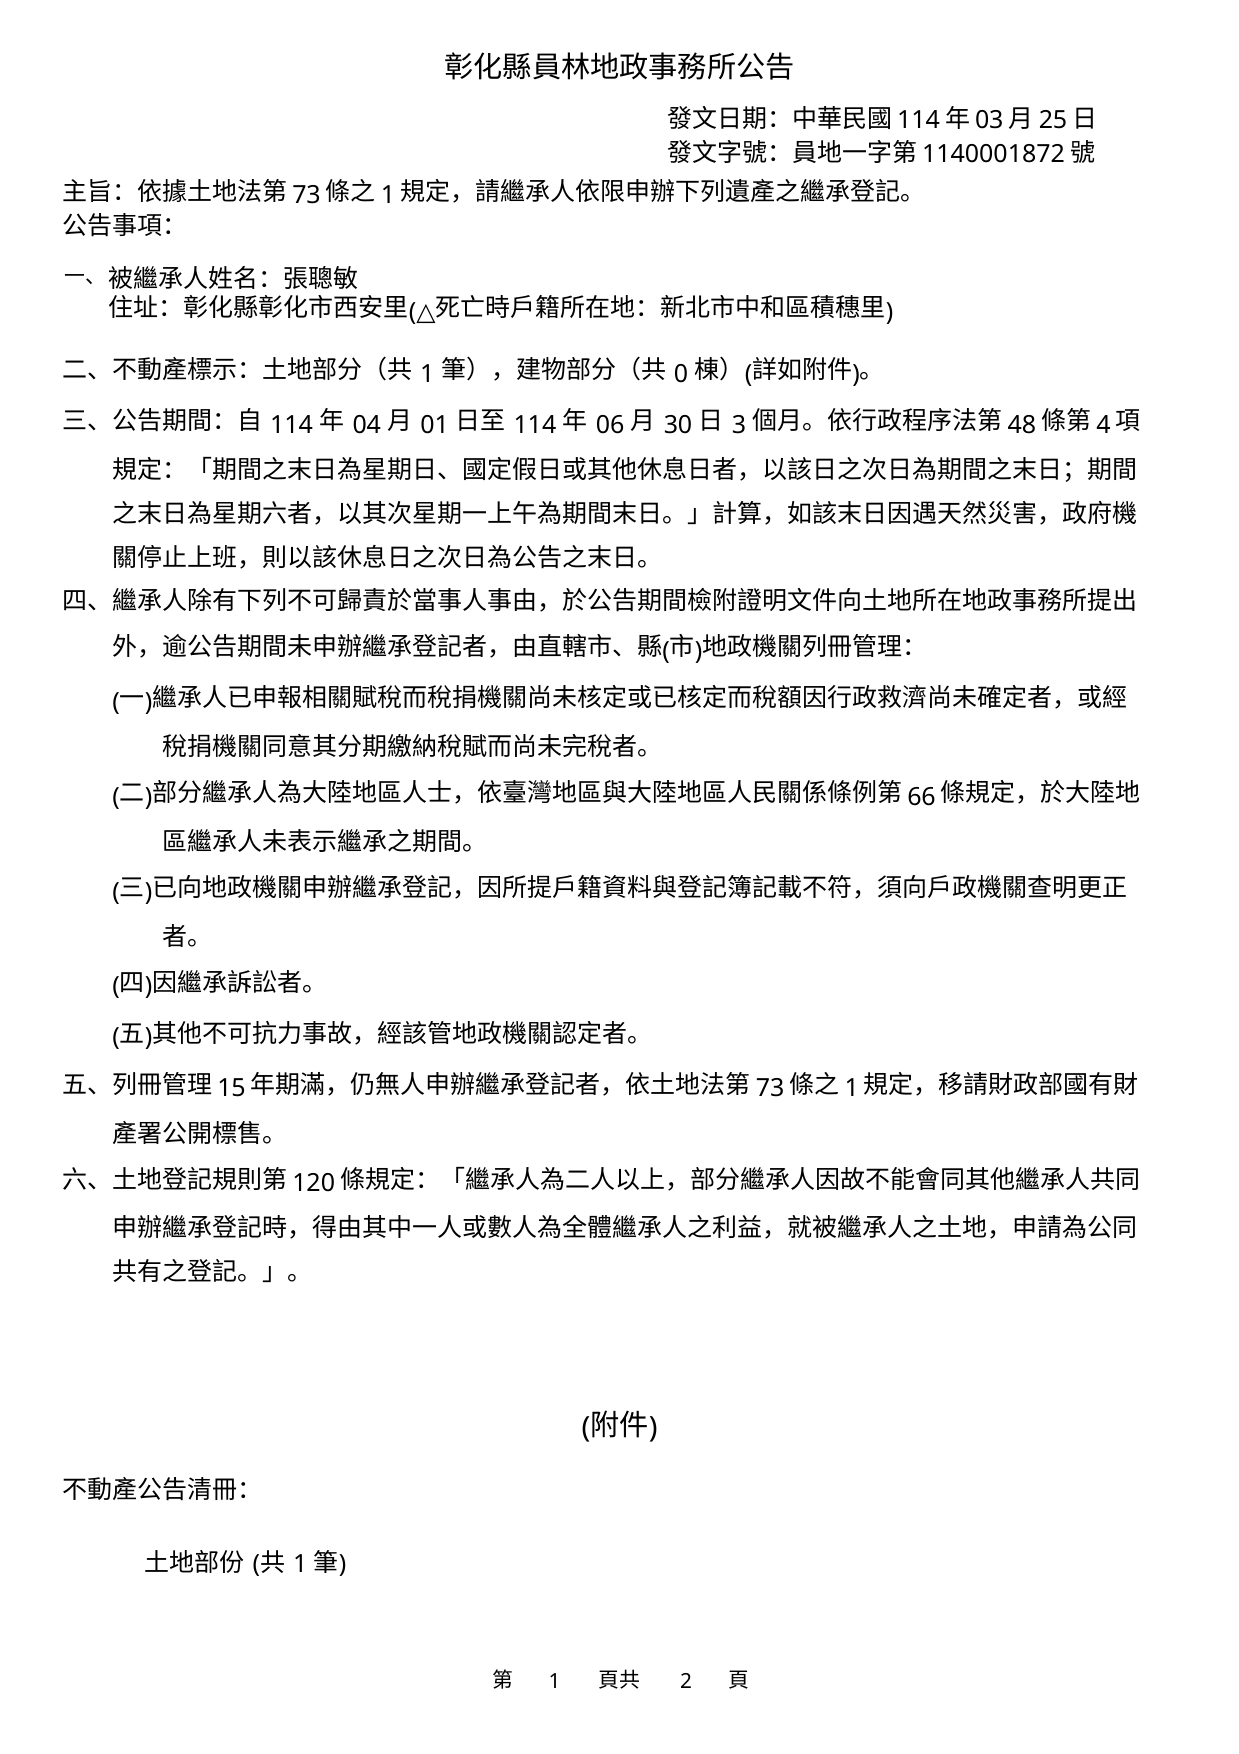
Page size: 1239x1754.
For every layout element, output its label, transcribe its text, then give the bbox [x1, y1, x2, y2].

table_cell 頁共 [585, 1660, 653, 1701]
table_cell [1177, 95, 1239, 177]
table_cell 發文日期：中華民國114年03月25日 發文字號：員地一字第1140001872號 [667, 95, 1177, 177]
table_cell [585, 1600, 653, 1660]
table_cell [109, 1600, 482, 1660]
table_cell 主旨：依據土地法第73條之1規定，請繼承人依限申辦下列遺產之繼承登記。 公告事項： [62, 177, 1177, 264]
table_cell [0, 95, 62, 177]
table_cell 一、 [62, 264, 109, 315]
table_cell [0, 1355, 62, 1395]
table_header [667, 0, 718, 41]
table_cell [718, 1600, 759, 1660]
table_cell [62, 1355, 109, 1395]
table_cell [0, 1456, 62, 1528]
table_cell [1177, 1395, 1239, 1456]
table_cell 土地部份 (共 1 筆) [62, 1529, 1177, 1600]
table_header [0, 0, 62, 41]
table_cell 頁 [718, 1660, 759, 1701]
table_header [718, 0, 759, 41]
table_cell 1 [523, 1660, 585, 1701]
table_cell [653, 95, 667, 177]
table_cell [585, 1355, 653, 1395]
table_cell [0, 315, 62, 356]
table_cell [718, 1355, 759, 1395]
table_cell [0, 1529, 62, 1600]
table_header [62, 0, 109, 41]
table_cell [759, 1660, 1177, 1701]
table_cell [62, 1660, 109, 1701]
table_cell [483, 1355, 523, 1395]
table_cell [0, 1600, 62, 1660]
table_cell [1177, 177, 1239, 264]
table_cell [1177, 41, 1239, 94]
table_cell [523, 1600, 585, 1660]
table_cell [0, 177, 62, 264]
table_cell [653, 1355, 667, 1395]
table_cell [523, 1355, 585, 1395]
table_cell [1177, 315, 1239, 356]
table_cell 不動產公告清冊： [62, 1456, 1177, 1528]
table_cell [653, 1600, 667, 1660]
table_header [109, 0, 482, 41]
table_cell [109, 1355, 482, 1395]
table_cell [0, 1395, 62, 1456]
table_cell [109, 1660, 482, 1701]
table_cell [62, 1600, 109, 1660]
table_cell [1177, 1600, 1239, 1660]
table_cell [483, 95, 523, 177]
table_cell 2 [653, 1660, 718, 1701]
table_cell [759, 1355, 1177, 1395]
table_header [653, 0, 667, 41]
table_cell [1177, 264, 1239, 315]
table_header [1177, 0, 1239, 41]
table_cell [1177, 1456, 1239, 1528]
table_cell [667, 1600, 718, 1660]
table_cell [483, 1600, 523, 1660]
table_cell [62, 315, 109, 356]
table_cell 彰化縣員林地政事務所公告 [62, 41, 1177, 94]
table_cell [62, 95, 109, 177]
table_cell [0, 41, 62, 94]
table_header [759, 0, 1177, 41]
table_header [585, 0, 653, 41]
table_cell [109, 95, 482, 177]
table_cell (附件) [62, 1395, 1177, 1456]
table_cell [1177, 1355, 1239, 1395]
table_cell [0, 356, 62, 1354]
table_cell [0, 1660, 62, 1701]
table_cell [1177, 356, 1239, 1354]
table_cell 二、不動產標示：土地部分（共 1 筆），建物部分（共 0 棟）(詳如附件)。 三、公告期間：自 114 年 04 月 01 日至 114 年 06 月 30 日 3 個月。依行政程序法第48條第4項 規定：「期間之末日為星期日、國定假日或其他休息日者，以該日之次日為期間之末日；期間 之末日為星期六者，以其次星期一上午為期間末日。」計算，如該末日因遇天然災害，政府機 關停止上班，則以該休息日之次日為公告之末日。 四、繼承人除有下列不可歸責於當事人事由，於公告期間檢附證明文件向土地所在地政事務所提出 外，逾公告期間未申辦繼承登記者，由直轄市、縣(市)地政機關列冊管理： (一)繼承人已申報相關賦稅而稅捐機關尚未核定或已核定而稅額因行政救濟尚未確定者，或經 稅捐機關同意其分期繳納稅賦而尚未完稅者。 (二)部分繼承人為大陸地區人士，依臺灣地區與大陸地區人民關係條例第66條規定，於大陸地 區繼承人未表示繼承之期間。 (三)已向地政機關申辦繼承登記，因所提戶籍資料與登記簿記載不符，須向戶政機關查明更正 者。 (四)因繼承訴訟者。 (五)其他不可抗力事故，經該管地政機關認定者。 五、列冊管理15年期滿，仍無人申辦繼承登記者，依土地法第73條之1規定，移請財政部國有財 產署公開標售。 六、土地登記規則第120條規定：「繼承人為二人以上，部分繼承人因故不能會同其他繼承人共同 申辦繼承登記時，得由其中一人或數人為全體繼承人之利益，就被繼承人之土地，申請為公同 共有之登記。」。 [62, 356, 1177, 1354]
table_cell [1177, 1529, 1239, 1600]
table_cell [759, 1600, 1177, 1660]
table_cell [0, 264, 62, 315]
table_cell [523, 95, 585, 177]
table_cell [667, 1355, 718, 1395]
table_cell 被繼承人姓名：張聰敏 住址：彰化縣彰化市西安里(△死亡時戶籍所在地：新北市中和區積穗里) [109, 264, 1177, 356]
table_header [483, 0, 523, 41]
table_cell [585, 95, 653, 177]
table_header [523, 0, 585, 41]
table_cell [1177, 1660, 1239, 1701]
table_cell 第 [483, 1660, 523, 1701]
